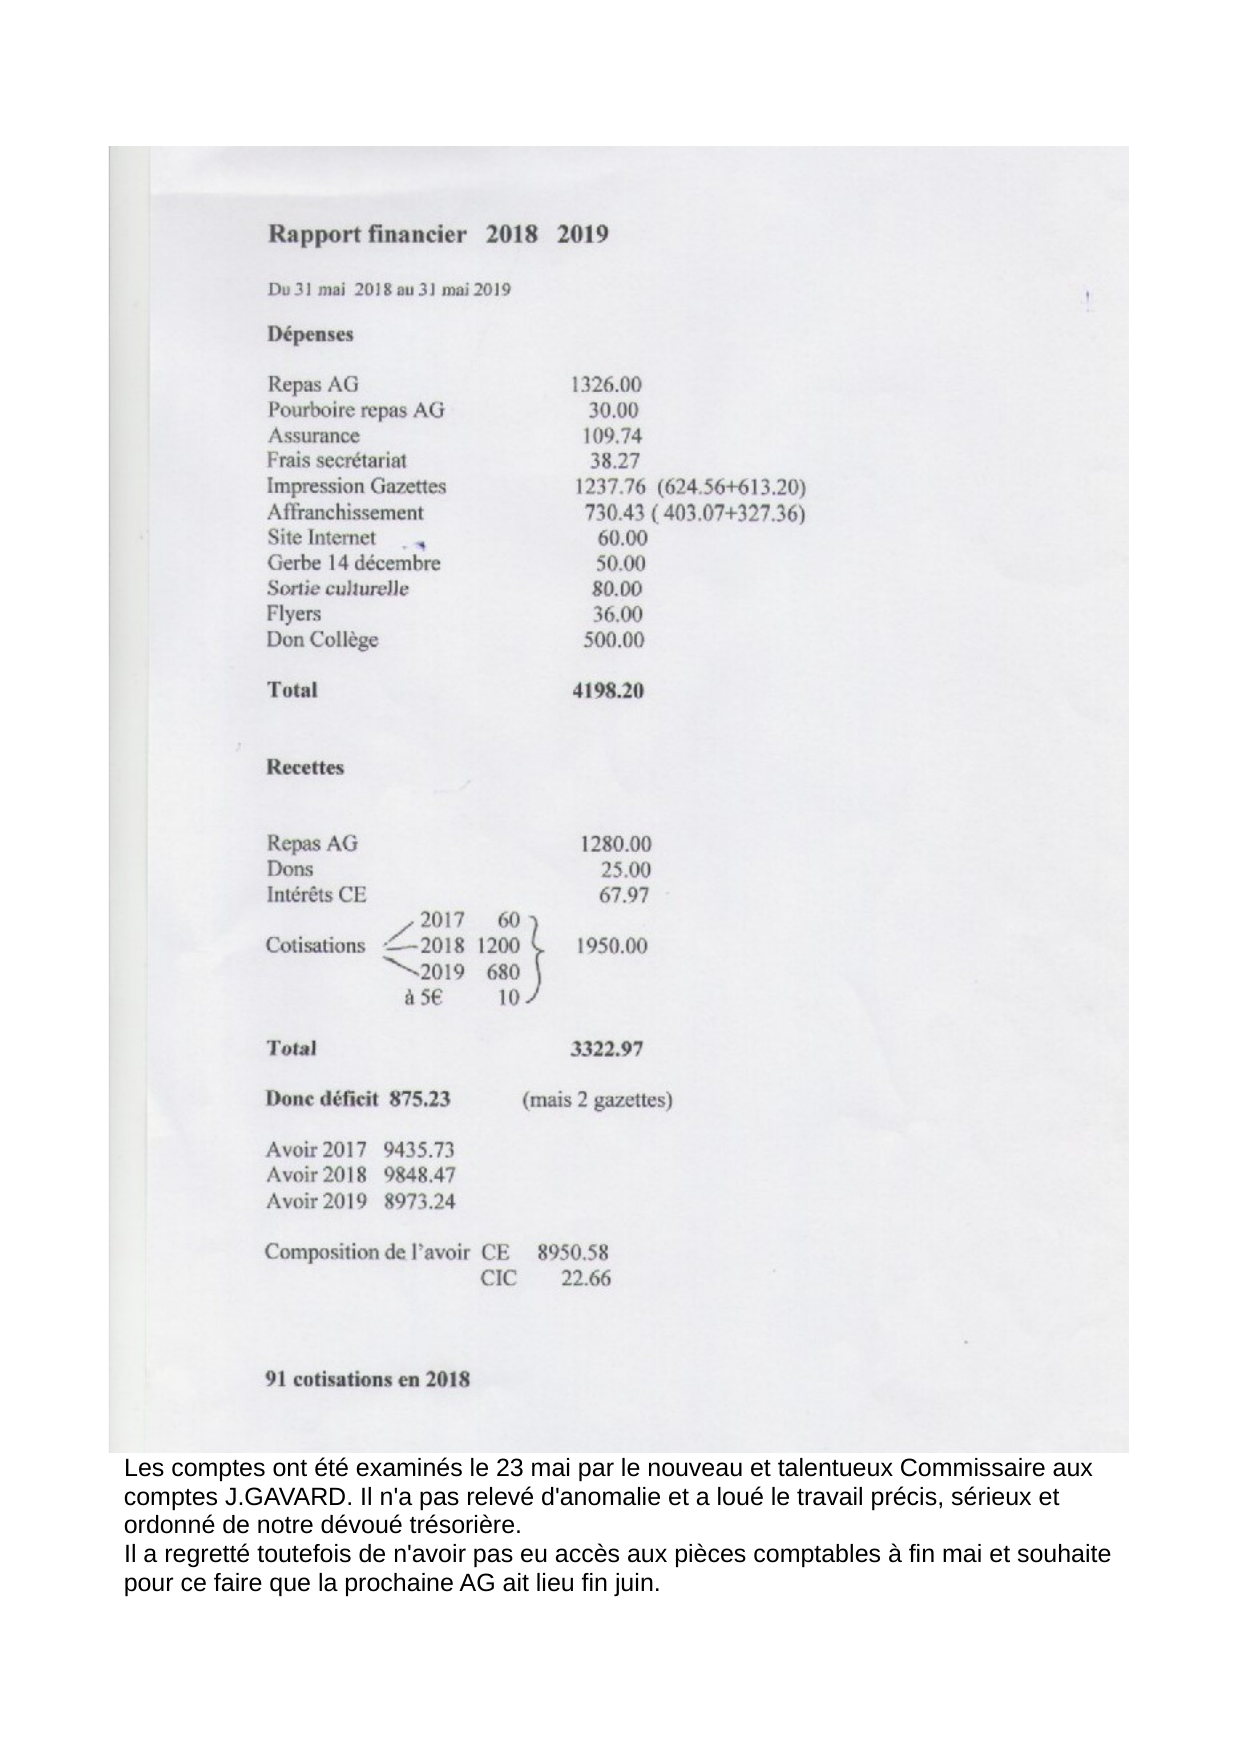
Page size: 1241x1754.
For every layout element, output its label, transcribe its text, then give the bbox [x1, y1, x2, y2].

text Les comptes ont été examinés le 23 mai par le nouveau et talentueux Commissaire aux comptes J.GAVARD. Il n'a pas relevé d'anomalie et a loué le travail précis, sérieux et ordonné de notre dévoué trésorière. [103, 147, 1123, 1539]
text Il a regretté toutefois de n'avoir pas eu accès aux pièces comptables à fin mai et souhaite pour ce faire que la prochaine AG ait lieu fin juin. [103, 1539, 1123, 1597]
picture [108, 146, 1129, 1453]
